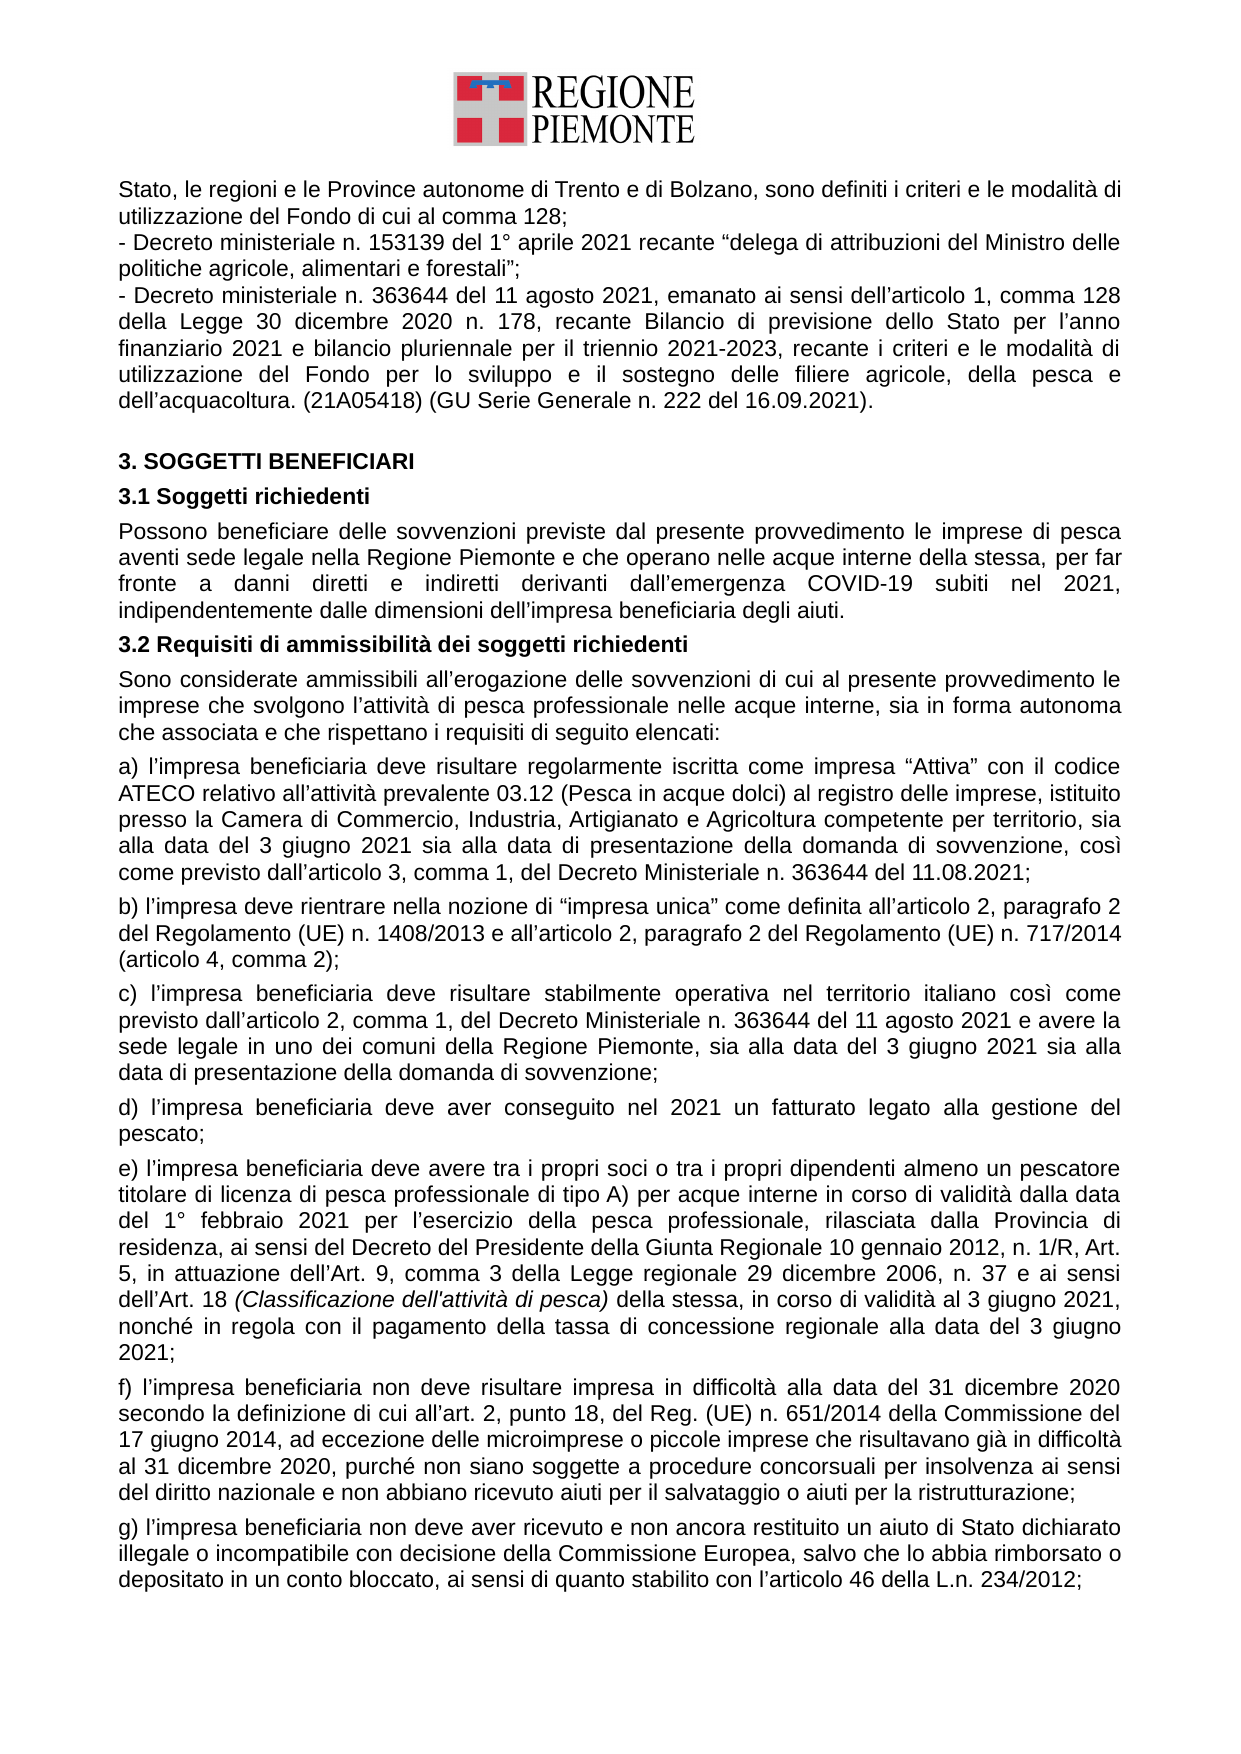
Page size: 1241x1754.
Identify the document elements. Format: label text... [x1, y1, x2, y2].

text d) l’impresa beneficiaria deve aver conseguito nel 2021 un fatturato legato alla gestione del pescato; [118, 1094, 1122, 1147]
text - Decreto ministeriale n. 363644 del 11 agosto 2021, emanato ai sensi dell’articolo 1, comma 128 della Legge 30 dicembre 2020 n. 178, recante Bilancio di previsione dello Stato per l’anno finanziario 2021 e bilancio pluriennale per il triennio 2021-2023, recante i criteri e le modalità di utilizzazione del Fondo per lo sviluppo e il sostegno delle filiere agricole, della pesca e dell’acquacoltura. (21A05418) (GU Serie Generale n. 222 del 16.09.2021). [118, 282, 1122, 413]
text c) l’impresa beneficiaria deve risultare stabilmente operativa nel territorio italiano così come previsto dall’articolo 2, comma 1, del Decreto Ministeriale n. 363644 del 11 agosto 2021 e avere la sede legale in uno dei comuni della Regione Piemonte, sia alla data del 3 giugno 2021 sia alla data di presentazione della domanda di sovvenzione; [118, 980, 1122, 1086]
text f) l’impresa beneficiaria non deve risultare impresa in difficoltà alla data del 31 dicembre 2020 secondo la definizione di cui all’art. 2, punto 18, del Reg. (UE) n. 651/2014 della Commissione del 17 giugno 2014, ad eccezione delle microimprese o piccole imprese che risultavano già in difficoltà al 31 dicembre 2020, purché non siano soggette a procedure concorsuali per insolvenza ai sensi del diritto nazionale e non abbiano ricevuto aiuti per il salvataggio o aiuti per la ristrutturazione; [118, 1374, 1122, 1505]
text - Decreto ministeriale n. 153139 del 1° aprile 2021 recante “delega di attribuzioni del Ministro delle politiche agricole, alimentari e forestali”; [118, 229, 1122, 282]
text 3. SOGGETTI BENEFICIARI [118, 448, 1122, 474]
text a) l’impresa beneficiaria deve risultare regolarmente iscritta come impresa “Attiva” con il codice ATECO relativo all’attività prevalente 03.12 (Pesca in acque dolci) al registro delle imprese, istituito presso la Camera di Commercio, Industria, Artigianato e Agricoltura competente per territorio, sia alla data del 3 giugno 2021 sia alla data di presentazione della domanda di sovvenzione, così come previsto dall’articolo 3, comma 1, del Decreto Ministeriale n. 363644 del 11.08.2021; [118, 753, 1122, 885]
text 3.1 Soggetti richiedenti [118, 483, 1122, 509]
picture [446, 68, 702, 150]
text b) l’impresa deve rientrare nella nozione di “impresa unica” come definita all’articolo 2, paragrafo 2 del Regolamento (UE) n. 1408/2013 e all’articolo 2, paragrafo 2 del Regolamento (UE) n. 717/2014 (articolo 4, comma 2); [118, 893, 1122, 972]
text 3.2 Requisiti di ammissibilità dei soggetti richiedenti [118, 631, 1122, 658]
text g) l’impresa beneficiaria non deve aver ricevuto e non ancora restituito un aiuto di Stato dichiarato illegale o incompatibile con decisione della Commissione Europea, salvo che lo abbia rimborsato o depositato in un conto bloccato, ai sensi di quanto stabilito con l’articolo 46 della L.n. 234/2012; [118, 1513, 1122, 1593]
text Possono beneficiare delle sovvenzioni previste dal presente provvedimento le imprese di pesca aventi sede legale nella Regione Piemonte e che operano nelle acque interne della stessa, per far fronte a danni diretti e indiretti derivanti dall’emergenza COVID-19 subiti nel 2021, indipendentemente dalle dimensioni dell’impresa beneficiaria degli aiuti. [118, 518, 1122, 623]
text Sono considerate ammissibili all’erogazione delle sovvenzioni di cui al presente provvedimento le imprese che svolgono l’attività di pesca professionale nelle acque interne, sia in forma autonoma che associata e che rispettano i requisiti di seguito elencati: [118, 666, 1122, 745]
text Stato, le regioni e le Province autonome di Trento e di Bolzano, sono definiti i criteri e le modalità di utilizzazione del Fondo di cui al comma 128; [118, 176, 1122, 229]
text e) l’impresa beneficiaria deve avere tra i propri soci o tra i propri dipendenti almeno un pescatore titolare di licenza di pesca professionale di tipo A) per acque interne in corso di validità dalla data del 1° febbraio 2021 per l’esercizio della pesca professionale, rilasciata dalla Provincia di residenza, ai sensi del Decreto del Presidente della Giunta Regionale 10 gennaio 2012, n. 1/R, Art. 5, in attuazione dell’Art. 9, comma 3 della Legge regionale 29 dicembre 2006, n. 37 e ai sensi dell’Art. 18 (Classificazione dell'attività di pesca) della stessa, in corso di validità al 3 giugno 2021, nonché in regola con il pagamento della tassa di concessione regionale alla data del 3 giugno 2021; [118, 1155, 1122, 1366]
